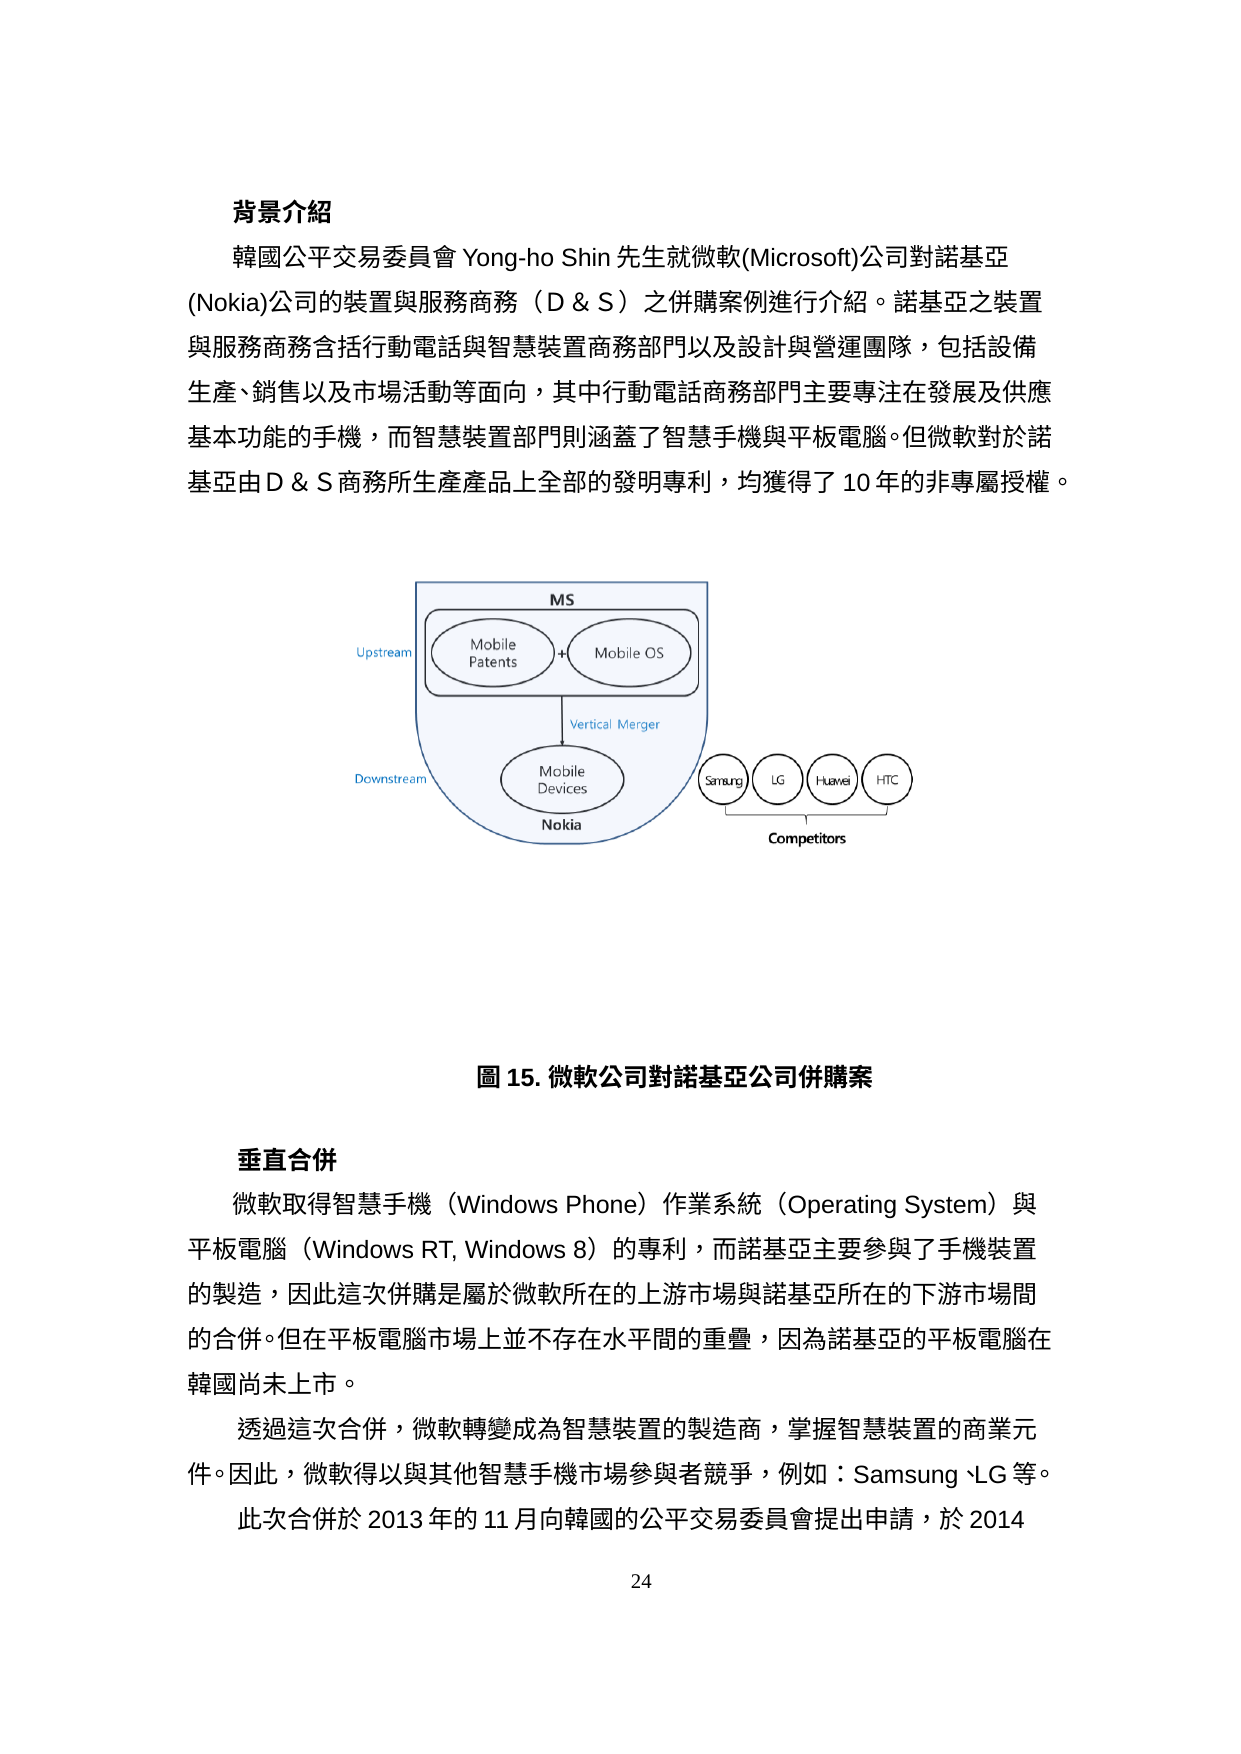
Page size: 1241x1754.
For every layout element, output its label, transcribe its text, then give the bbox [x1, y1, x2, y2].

text 圖15. 微軟公司對諾基亞公司併購案 [276, 1057, 1053, 1095]
text 韓國公平交易委員會Yong-ho Shin先生就微軟(Microsoft)公司對諾基亞(Nokia)公司的裝置與服務商務（Ｄ＆Ｓ）之併購案例進行介紹。諾基亞之裝置與服務商務含括行動電話與智慧裝置商務部門以及設計與營運團隊，包括設備生產、銷售以及市場活動等面向，其中行動電話商務部門主要專注在發展及供應基本功能的手機，而智慧裝置部門則涵蓋了智慧手機與平板電腦。但微軟對於諾基亞由Ｄ＆Ｓ商務所生產產品上全部的發明專利，均獲得了10年的非專屬授權。 [187, 237, 1053, 499]
text 透過這次合併，微軟轉變成為智慧裝置的製造商，掌握智慧裝置的商業元件。因此，微軟得以與其他智慧手機市場參與者競爭，例如：Samsung、LG等。 [187, 1409, 1053, 1491]
text 垂直合併 [187, 1139, 1053, 1177]
text 微軟取得智慧手機（Windows Phone）作業系統（Operating System）與平板電腦（Windows RT, Windows 8）的專利，而諾基亞主要參與了手機裝置的製造，因此這次併購是屬於微軟所在的上游市場與諾基亞所在的下游市場間的合併。但在平板電腦市場上並不存在水平間的重疊，因為諾基亞的平板電腦在韓國尚未上市。 [187, 1184, 1053, 1402]
text 背景介紹 [187, 192, 1053, 229]
text 此次合併於2013年的11月向韓國的公平交易委員會提出申請，於2014 [187, 1498, 1053, 1536]
